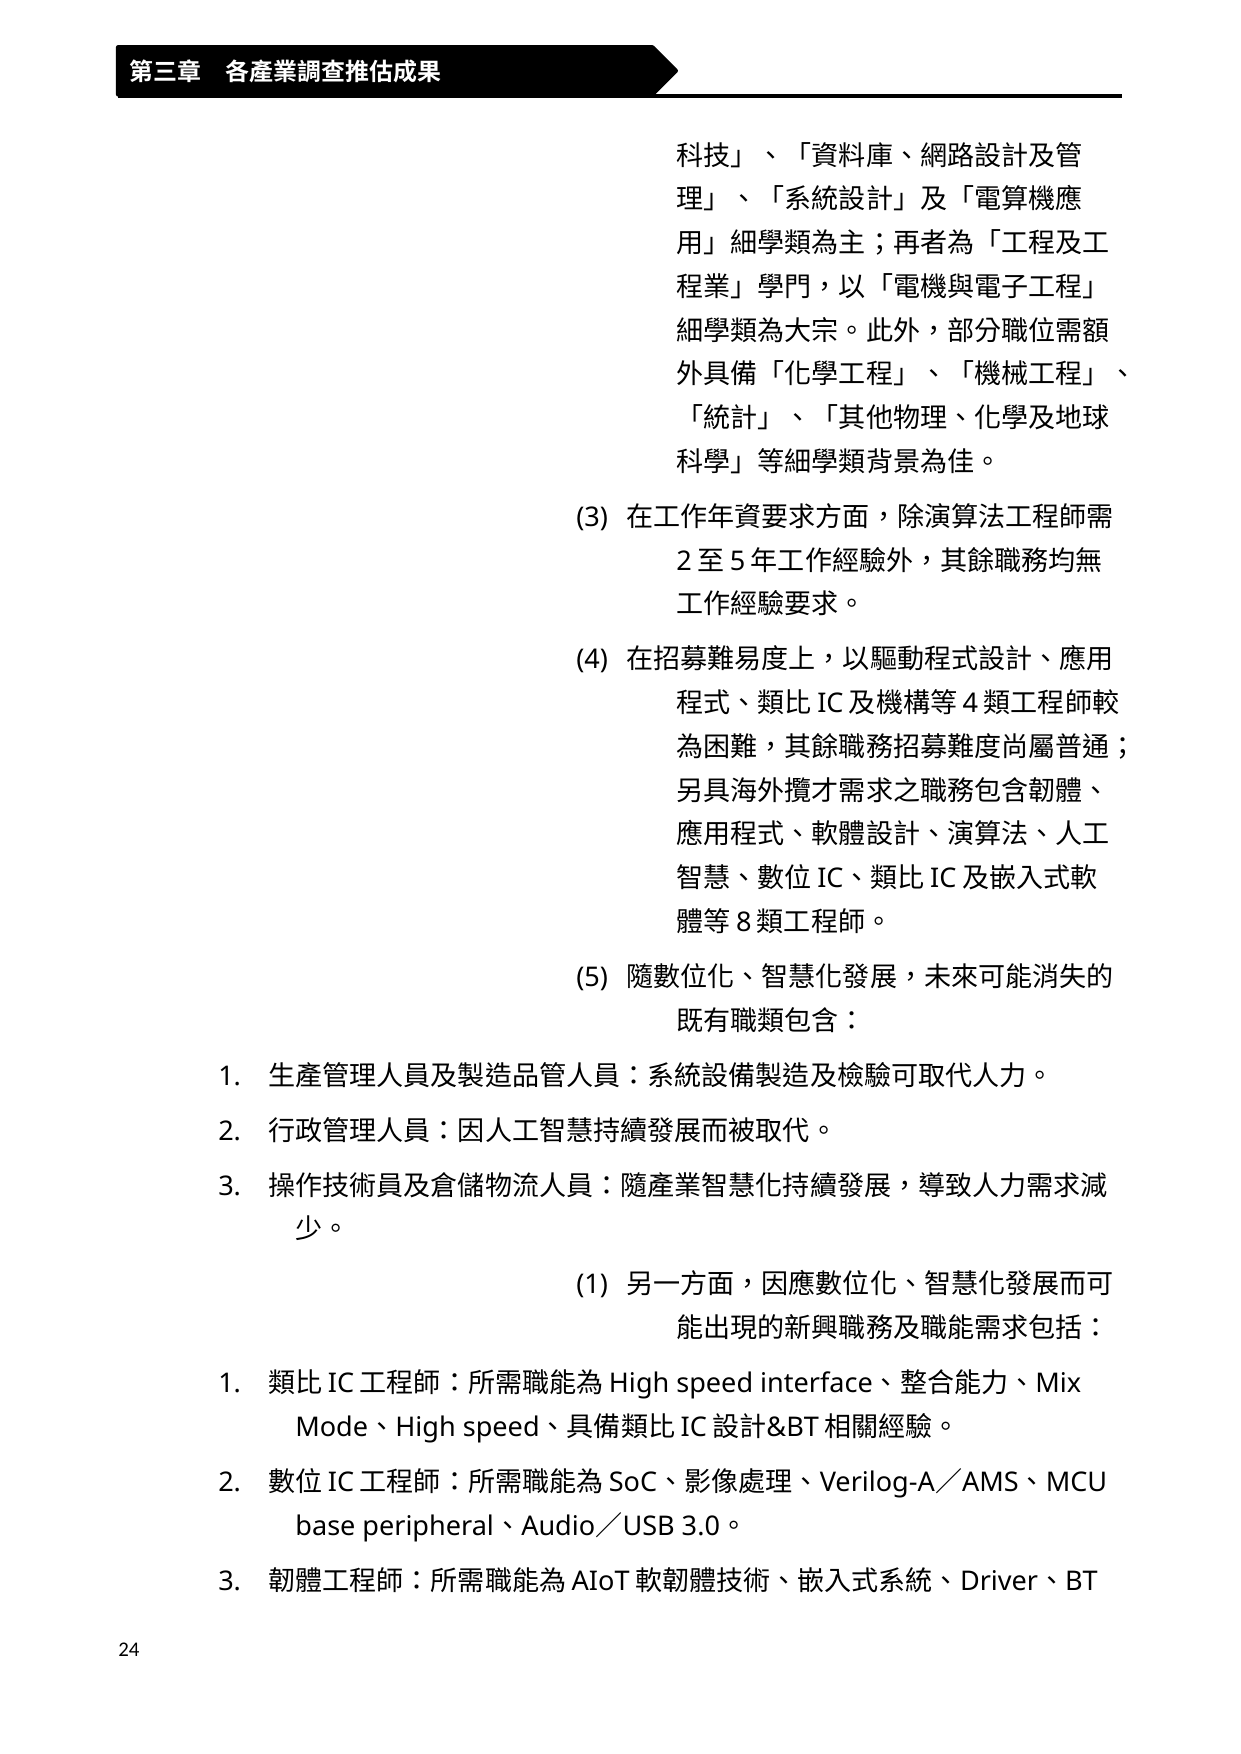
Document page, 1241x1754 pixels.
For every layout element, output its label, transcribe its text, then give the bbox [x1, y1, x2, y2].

list 在招募難易度上，以驅動程式設計、應用程式、類比IC及機構等4類工程師較為困難，其餘職務招募難度尚屬普通；另具海外攬才需求之職務包含韌體、應用程式、軟體設計、演算法、人工智慧、數位IC、類比IC及嵌入式軟體等8類工程師。 [576, 634, 1122, 940]
list 數位IC工程師：所需職能為SoC、影像處理、Verilog-A／AMS、MCU base peripheral、Audio／USB 3.0。 [218, 1456, 1122, 1544]
list 行政管理人員：因人工智慧持續發展而被取代。 [218, 1105, 1122, 1149]
list 韌體工程師：所需職能為AIoT軟韌體技術、嵌入式系統、Driver、BT [218, 1555, 1122, 1599]
list 類比IC工程師：所需職能為High speed interface、整合能力、Mix Mode、High speed、具備類比IC設計&BT相關經驗。 [218, 1357, 1122, 1445]
list 隨數位化、智慧化發展，未來可能消失的既有職類包含： [576, 951, 1122, 1039]
list 另一方面，因應數位化、智慧化發展而可能出現的新興職務及職能需求包括： [576, 1259, 1122, 1346]
list 操作技術員及倉儲物流人員：隨產業智慧化持續發展，導致人力需求減少。 [218, 1160, 1122, 1247]
list 在工作年資要求方面，除演算法工程師需2至5年工作經驗外，其餘職務均無工作經驗要求。 [576, 491, 1122, 622]
list 生產管理人員及製造品管人員：系統設備製造及檢驗可取代人力。 [218, 1050, 1122, 1094]
list 在學歷要求方面，大部分職務要求需碩士以上教育程度，而系統測試、軟體測試、佈局工程師及數據分析師僅需大專學歷即可；在科系背景方面，主要需求集中於「資訊通訊科技」學門，又以「軟體開發」、「其他資訊通訊科技」、「資料庫、網路設計及管理」、「系統設計」及「電算機應用」細學類為主；再者為「工程及工程業」學門，以「電機與電子工程」細學類為大宗。此外，部分職位需額外具備「化學工程」、「機械工程」、「統計」、「其他物理、化學及地球科學」等細學類背景為佳。 [576, 130, 1122, 480]
